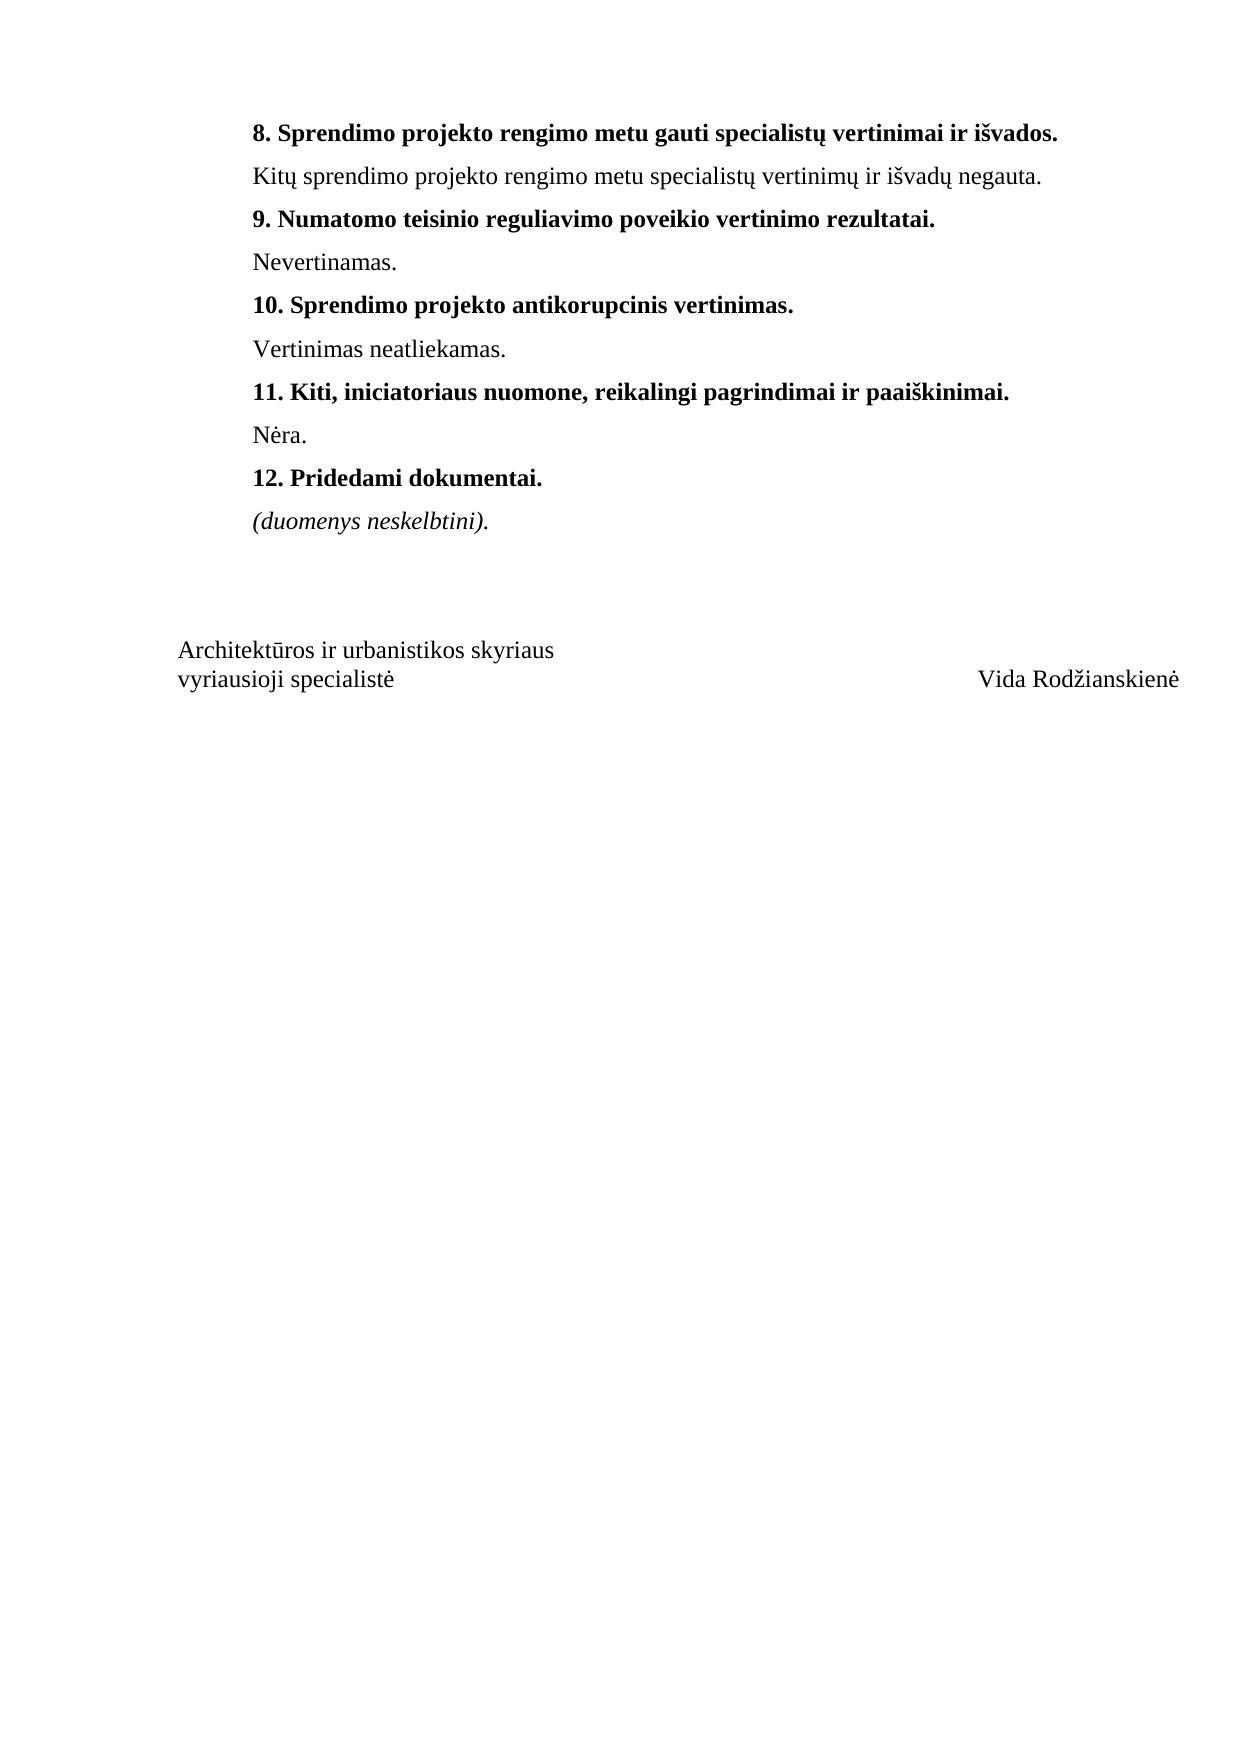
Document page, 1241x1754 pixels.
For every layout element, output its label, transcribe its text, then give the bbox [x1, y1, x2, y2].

text vyriausioji specialistė Vida Rodžianskienė [177, 664, 1181, 693]
text Nevertinamas. [177, 247, 1181, 276]
text 9. Numatomo teisinio reguliavimo poveikio vertinimo rezultatai. [177, 204, 1181, 233]
text 8. Sprendimo projekto rengimo metu gauti specialistų vertinimai ir išvados. [177, 118, 1181, 147]
text 12. Pridedami dokumentai. [177, 463, 1181, 492]
text Vertinimas neatliekamas. [177, 334, 1181, 362]
text Architektūros ir urbanistikos skyriaus [177, 636, 1181, 664]
text 10. Sprendimo projekto antikorupcinis vertinimas. [177, 291, 1181, 319]
text Nėra. [177, 420, 1181, 449]
text (duomenys neskelbtini). [177, 506, 1181, 535]
text 11. Kiti, iniciatoriaus nuomone, reikalingi pagrindimai ir paaiškinimai. [177, 377, 1181, 406]
text Kitų sprendimo projekto rengimo metu specialistų vertinimų ir išvadų negauta. [177, 161, 1181, 190]
